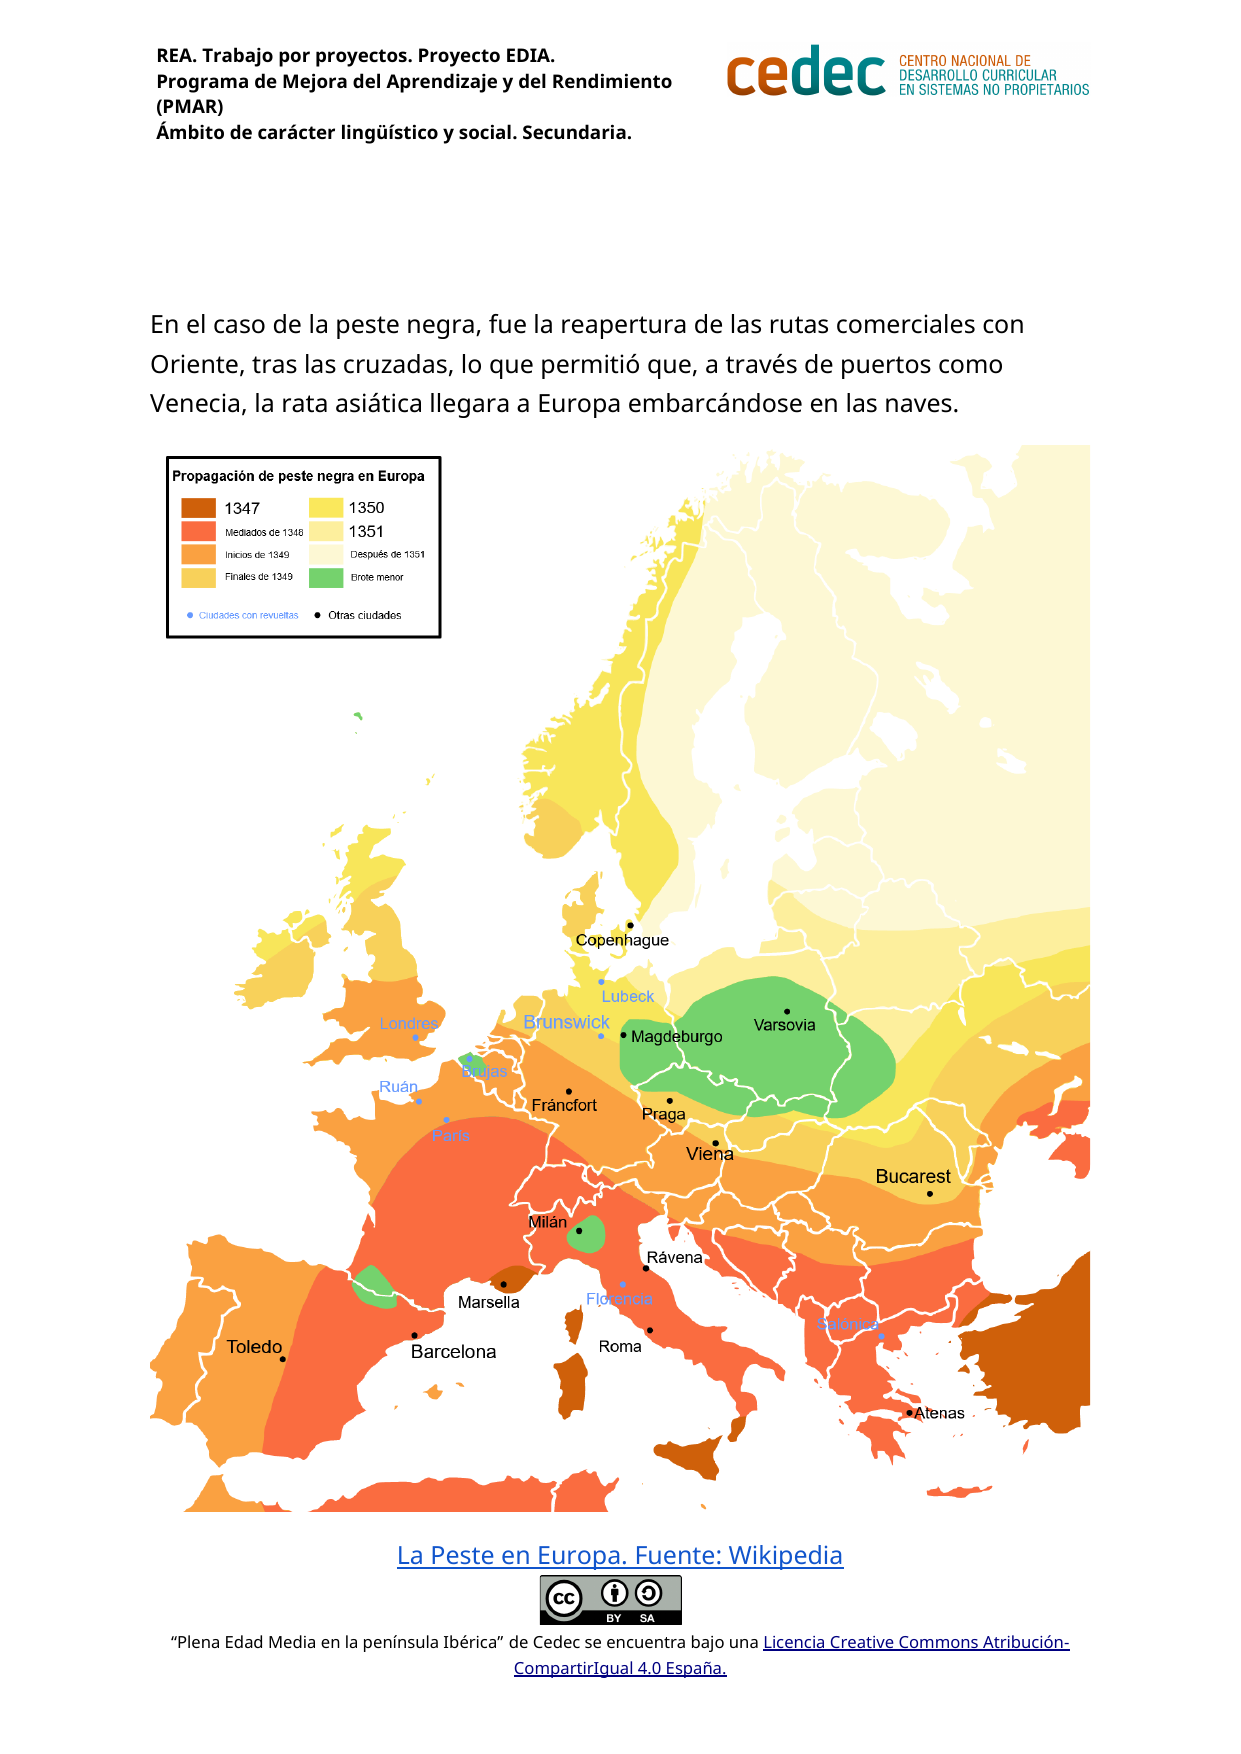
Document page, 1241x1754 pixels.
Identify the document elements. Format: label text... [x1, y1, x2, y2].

text La Peste en Europa. Fuente: Wikipedia [150, 1538, 1090, 1572]
picture [150, 445, 1091, 1512]
text En el caso de la peste negra, fue la reapertura de las rutas comerciales con Oriente, tras las cruzadas, lo que permitió que, a través de puertos como Venecia, la rata asiática llegara a Europa embarcándose en las naves. [150, 307, 1090, 419]
picture [726, 42, 1091, 97]
picture [539, 1575, 682, 1625]
